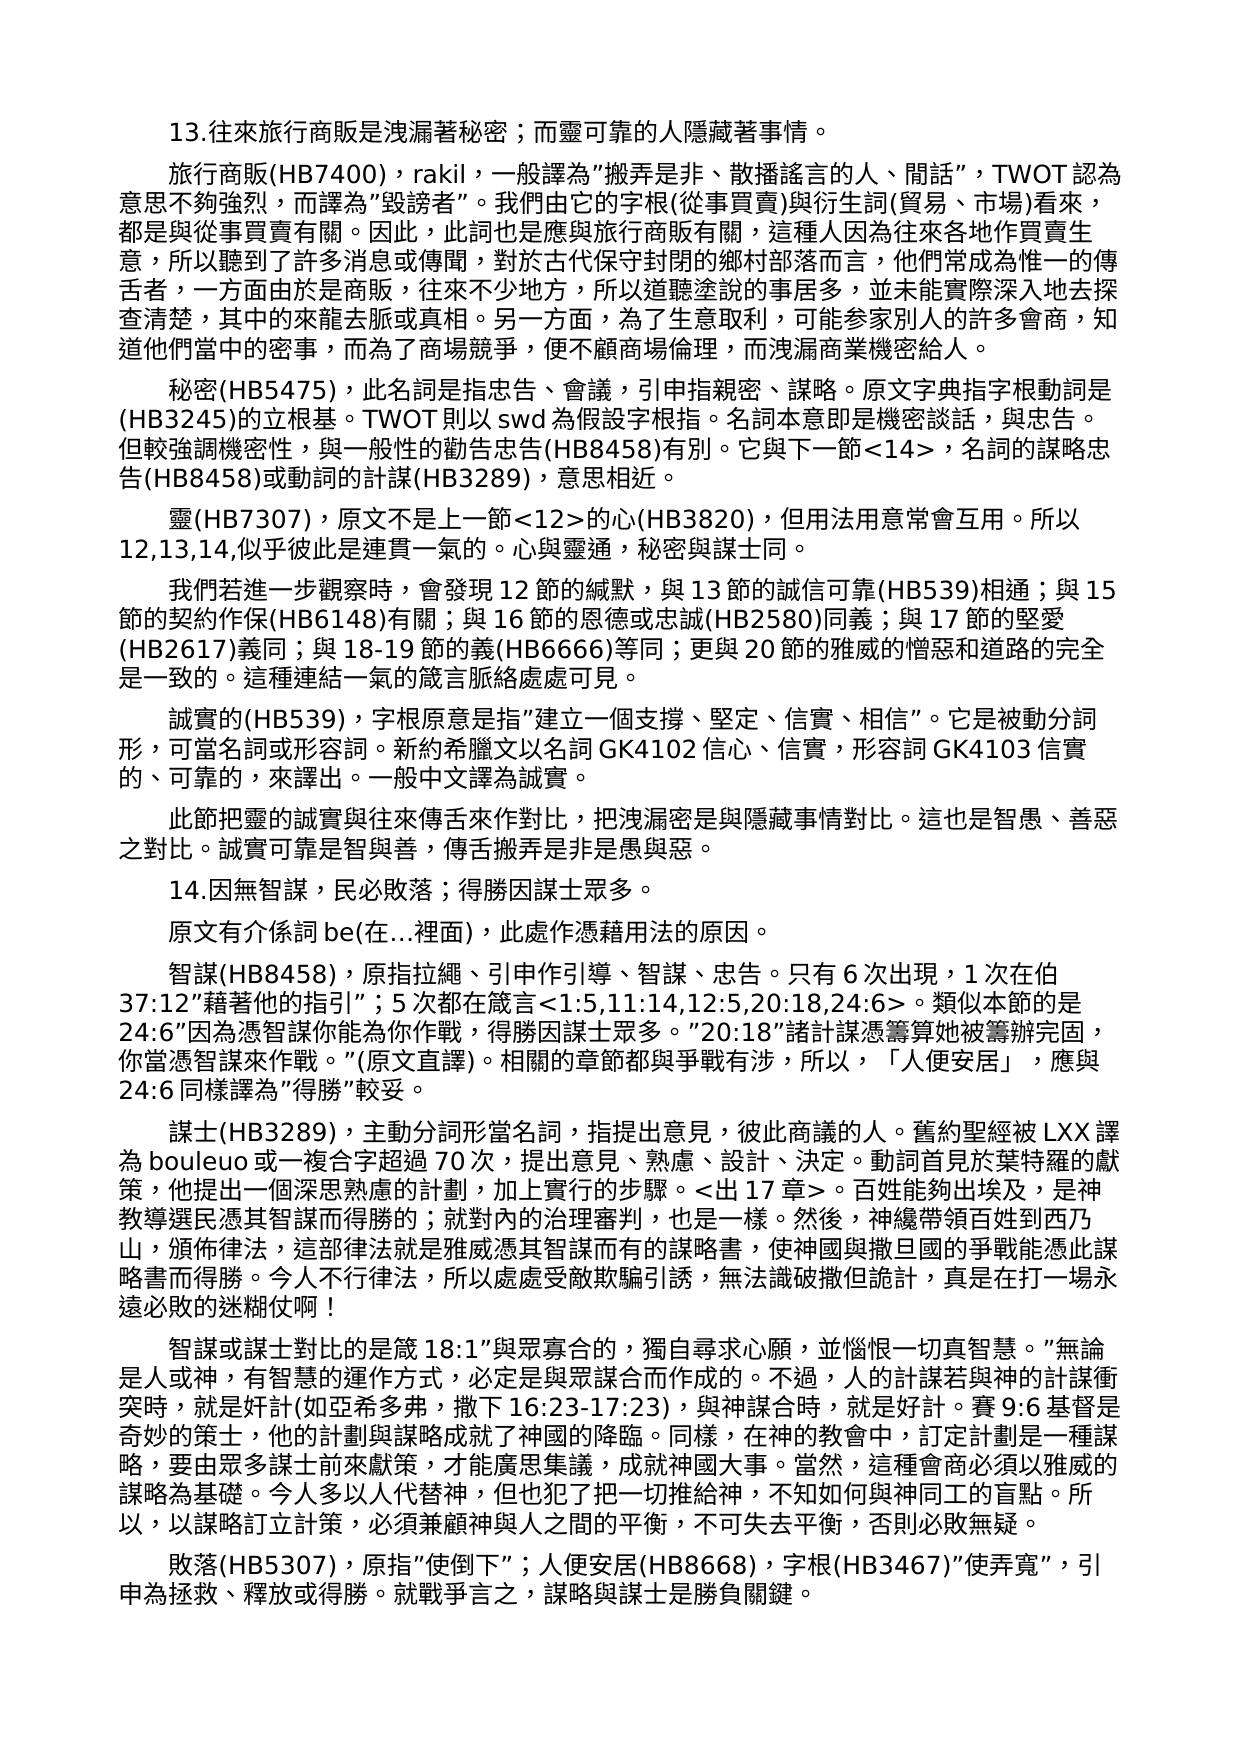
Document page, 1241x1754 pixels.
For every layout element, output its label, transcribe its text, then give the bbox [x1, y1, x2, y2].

text 此節把靈的誠實與往來傳舌來作對比，把洩漏密是與隱藏事情對比。這也是智愚、善惡之對比。誠實可靠是智與善，傳舌搬弄是非是愚與惡。 [118, 806, 1122, 864]
text 旅行商販(HB7400)，rakil，一般譯為”搬弄是非、散播謠言的人、閒話”，TWOT認為意思不夠強烈，而譯為”毀謗者”。我們由它的字根(從事買賣)與衍生詞(貿易、市場)看來，都是與從事買賣有關。因此，此詞也是應與旅行商販有關，這種人因為往來各地作買賣生意，所以聽到了許多消息或傳聞，對於古代保守封閉的鄉村部落而言，他們常成為惟一的傳舌者，一方面由於是商販，往來不少地方，所以道聽塗說的事居多，並未能實際深入地去探查清楚，其中的來龍去脈或真相。另一方面，為了生意取利，可能参家別人的許多會商，知道他們當中的密事，而為了商場競爭，便不顧商場倫理，而洩漏商業機密給人。 [118, 160, 1122, 364]
text 敗落(HB5307)，原指”使倒下”；人便安居(HB8668)，字根(HB3467)”使弄寬”，引申為拯救、釋放或得勝。就戰爭言之，謀略與謀士是勝負關鍵。 [118, 1551, 1122, 1610]
text 14.因無智謀，民必敗落；得勝因謀士眾多。 [118, 876, 1122, 906]
text 13.往來旅行商販是洩漏著秘密；而靈可靠的人隱藏著事情。 [118, 118, 1122, 147]
text 我們若進一步觀察時，會發現12節的緘默，與13節的誠信可靠(HB539)相通；與15節的契約作保(HB6148)有關；與16節的恩德或忠誠(HB2580)同義；與17節的堅愛(HB2617)義同；與18-19節的義(HB6666)等同；更與20節的雅威的憎惡和道路的完全是一致的。這種連結一氣的箴言脈絡處處可見。 [118, 576, 1122, 693]
text 秘密(HB5475)，此名詞是指忠告、會議，引申指親密、謀略。原文字典指字根動詞是(HB3245)的立根基。TWOT則以swd為假設字根指。名詞本意即是機密談話，與忠告。但較強調機密性，與一般性的勸告忠告(HB8458)有別。它與下一節<14>，名詞的謀略忠告(HB8458)或動詞的計謀(HB3289)，意思相近。 [118, 376, 1122, 493]
text 謀士(HB3289)，主動分詞形當名詞，指提出意見，彼此商議的人。舊約聖經被LXX譯為bouleuo或一複合字超過70次，提出意見、熟慮、設計、決定。動詞首見於葉特羅的獻策，他提出一個深思熟慮的計劃，加上實行的步驟。<出17章>。百姓能夠出埃及，是神教導選民憑其智謀而得勝的；就對內的治理審判，也是一樣。然後，神纔帶領百姓到西乃山，頒佈律法，這部律法就是雅威憑其智謀而有的謀略書，使神國與撒旦國的爭戰能憑此謀略書而得勝。今人不行律法，所以處處受敵欺騙引誘，無法識破撒但詭計，真是在打一場永遠必敗的迷糊仗啊！ [118, 1118, 1122, 1322]
text 靈(HB7307)，原文不是上一節<12>的心(HB3820)，但用法用意常會互用。所以12,13,14,似乎彼此是連貫一氣的。心與靈通，秘密與謀士同。 [118, 506, 1122, 564]
text 智謀(HB8458)，原指拉繩、引申作引導、智謀、忠告。只有6次出現，1次在伯37:12”藉著他的指引”；5次都在箴言<1:5,11:14,12:5,20:18,24:6>。類似本節的是24:6”因為憑智謀你能為你作戰，得勝因謀士眾多。”20:18”諸計謀憑籌算她被籌辦完固，你當憑智謀來作戰。”(原文直譯)。相關的章節都與爭戰有涉，所以，「人便安居」，應與24:6同樣譯為”得勝”較妥。 [118, 960, 1122, 1106]
text 原文有介係詞be(在…裡面)，此處作憑藉用法的原因。 [118, 918, 1122, 947]
text 誠實的(HB539)，字根原意是指”建立一個支撐、堅定、信實、相信”。它是被動分詞形，可當名詞或形容詞。新約希臘文以名詞GK4102信心、信實，形容詞GK4103信實的、可靠的，來譯出。一般中文譯為誠實。 [118, 706, 1122, 793]
text 智謀或謀士對比的是箴18:1”與眾寡合的，獨自尋求心願，並惱恨一切真智慧。”無論是人或神，有智慧的運作方式，必定是與眾謀合而作成的。不過，人的計謀若與神的計謀衝突時，就是奸計(如亞希多弗，撒下16:23-17:23)，與神謀合時，就是好計。賽9:6基督是奇妙的策士，他的計劃與謀略成就了神國的降臨。同樣，在神的教會中，訂定計劃是一種謀略，要由眾多謀士前來獻策，才能廣思集議，成就神國大事。當然，這種會商必須以雅威的謀略為基礎。今人多以人代替神，但也犯了把一切推給神，不知如何與神同工的盲點。所以，以謀略訂立計策，必須兼顧神與人之間的平衡，不可失去平衡，否則必敗無疑。 [118, 1335, 1122, 1539]
